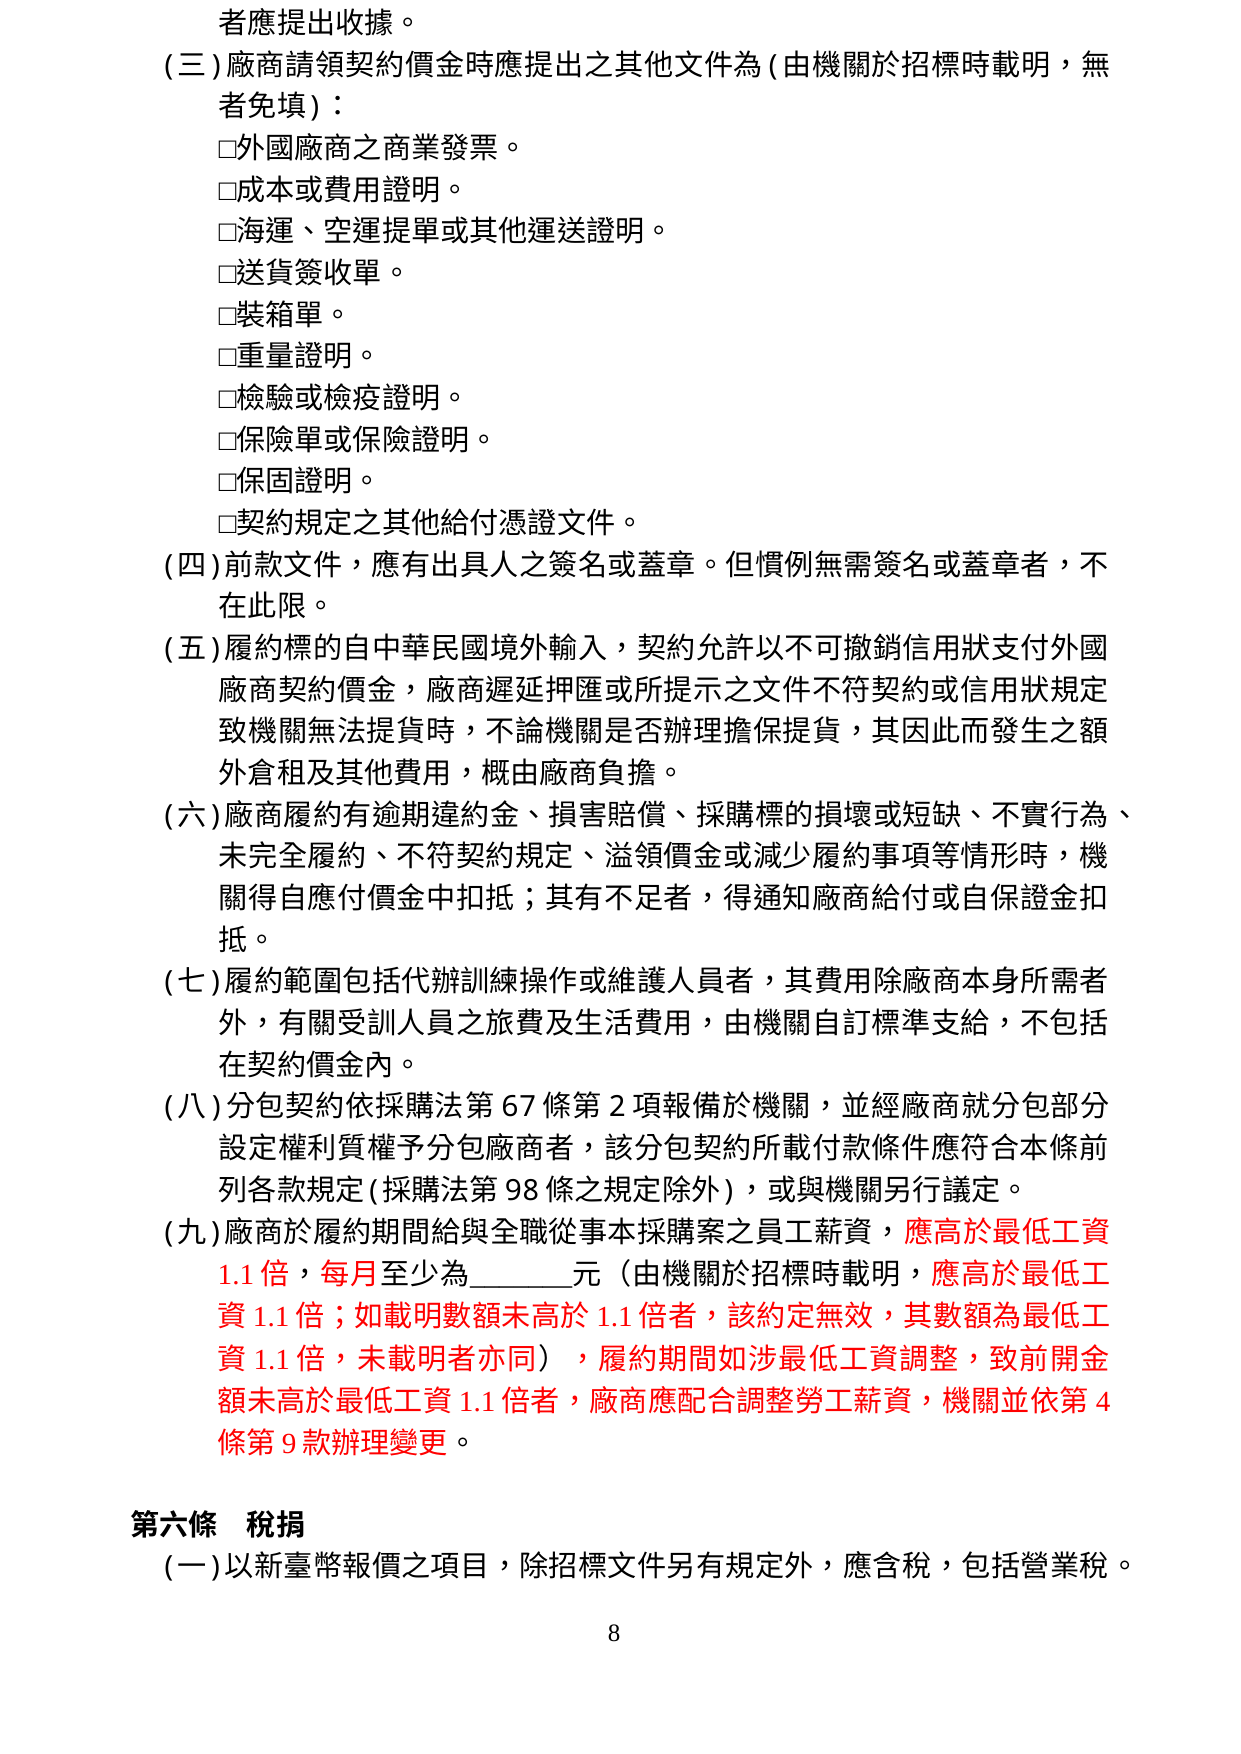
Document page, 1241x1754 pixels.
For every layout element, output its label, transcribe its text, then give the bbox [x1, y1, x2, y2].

text □保固證明。 [218, 458, 1104, 500]
text (九)廠商於履約期間給與全職從事本採購案之員工薪資，應高於最低工資1.1倍，每月至少為_______元（由機關於招標時載明，應高於最低工資1.1倍；如載明數額未高於1.1倍者，該約定無效，其數額為最低工資1.1倍，未載明者亦同），履約期間如涉最低工資調整，致前開金額未高於最低工資1.1倍者，廠商應配合調整勞工薪資，機關並依第4條第9款辦理變更。 [159, 1208, 1110, 1462]
text □外國廠商之商業發票。 [218, 125, 1104, 167]
text (八)分包契約依採購法第67條第2項報備於機關，並經廠商就分包部分設定權利質權予分包廠商者，該分包契約所載付款條件應符合本條前列各款規定(採購法第98條之規定除外)，或與機關另行議定。 [159, 1083, 1110, 1208]
text □送貨簽收單。 [218, 250, 1104, 292]
text □契約規定之其他給付憑證文件。 [218, 500, 1104, 542]
text (三)廠商請領契約價金時應提出之其他文件為(由機關於招標時載明，無者免填)： [159, 42, 1110, 125]
text (五)履約標的自中華民國境外輸入，契約允許以不可撤銷信用狀支付外國廠商契約價金，廠商遲延押匯或所提示之文件不符契約或信用狀規定，致機關無法提貨時，不論機關是否辦理擔保提貨，其因此而發生之額外倉租及其他費用，概由廠商負擔。 [159, 625, 1110, 792]
text □裝箱單。 [218, 292, 1104, 333]
text (七)履約範圍包括代辦訓練操作或維護人員者，其費用除廠商本身所需者外，有關受訓人員之旅費及生活費用，由機關自訂標準支給，不包括在契約價金內。 [159, 958, 1110, 1083]
text □成本或費用證明。 [218, 167, 1104, 208]
text 第六條 稅捐 [130, 1502, 1110, 1543]
text (四)前款文件，應有出具人之簽名或蓋章。但慣例無需簽名或蓋章者，不在此限。 [159, 542, 1110, 625]
text □海運、空運提單或其他運送證明。 [218, 208, 1104, 250]
text □檢驗或檢疫證明。 [218, 375, 1104, 417]
text (一)以新臺幣報價之項目，除招標文件另有規定外，應含稅，包括營業稅。由自然人投標者，不含營業稅，但仍包括其必要之稅捐。 [159, 1543, 1110, 1585]
text □重量證明。 [218, 333, 1104, 375]
text □保險單或保險證明。 [218, 417, 1104, 458]
text (六)廠商履約有逾期違約金、損害賠償、採購標的損壞或短缺、不實行為、未完全履約、不符契約規定、溢領價金或減少履約事項等情形時，機關得自應付價金中扣抵；其有不足者，得通知廠商給付或自保證金扣抵。 [159, 792, 1110, 958]
text 者應提出收據。 [159, 0, 1110, 42]
